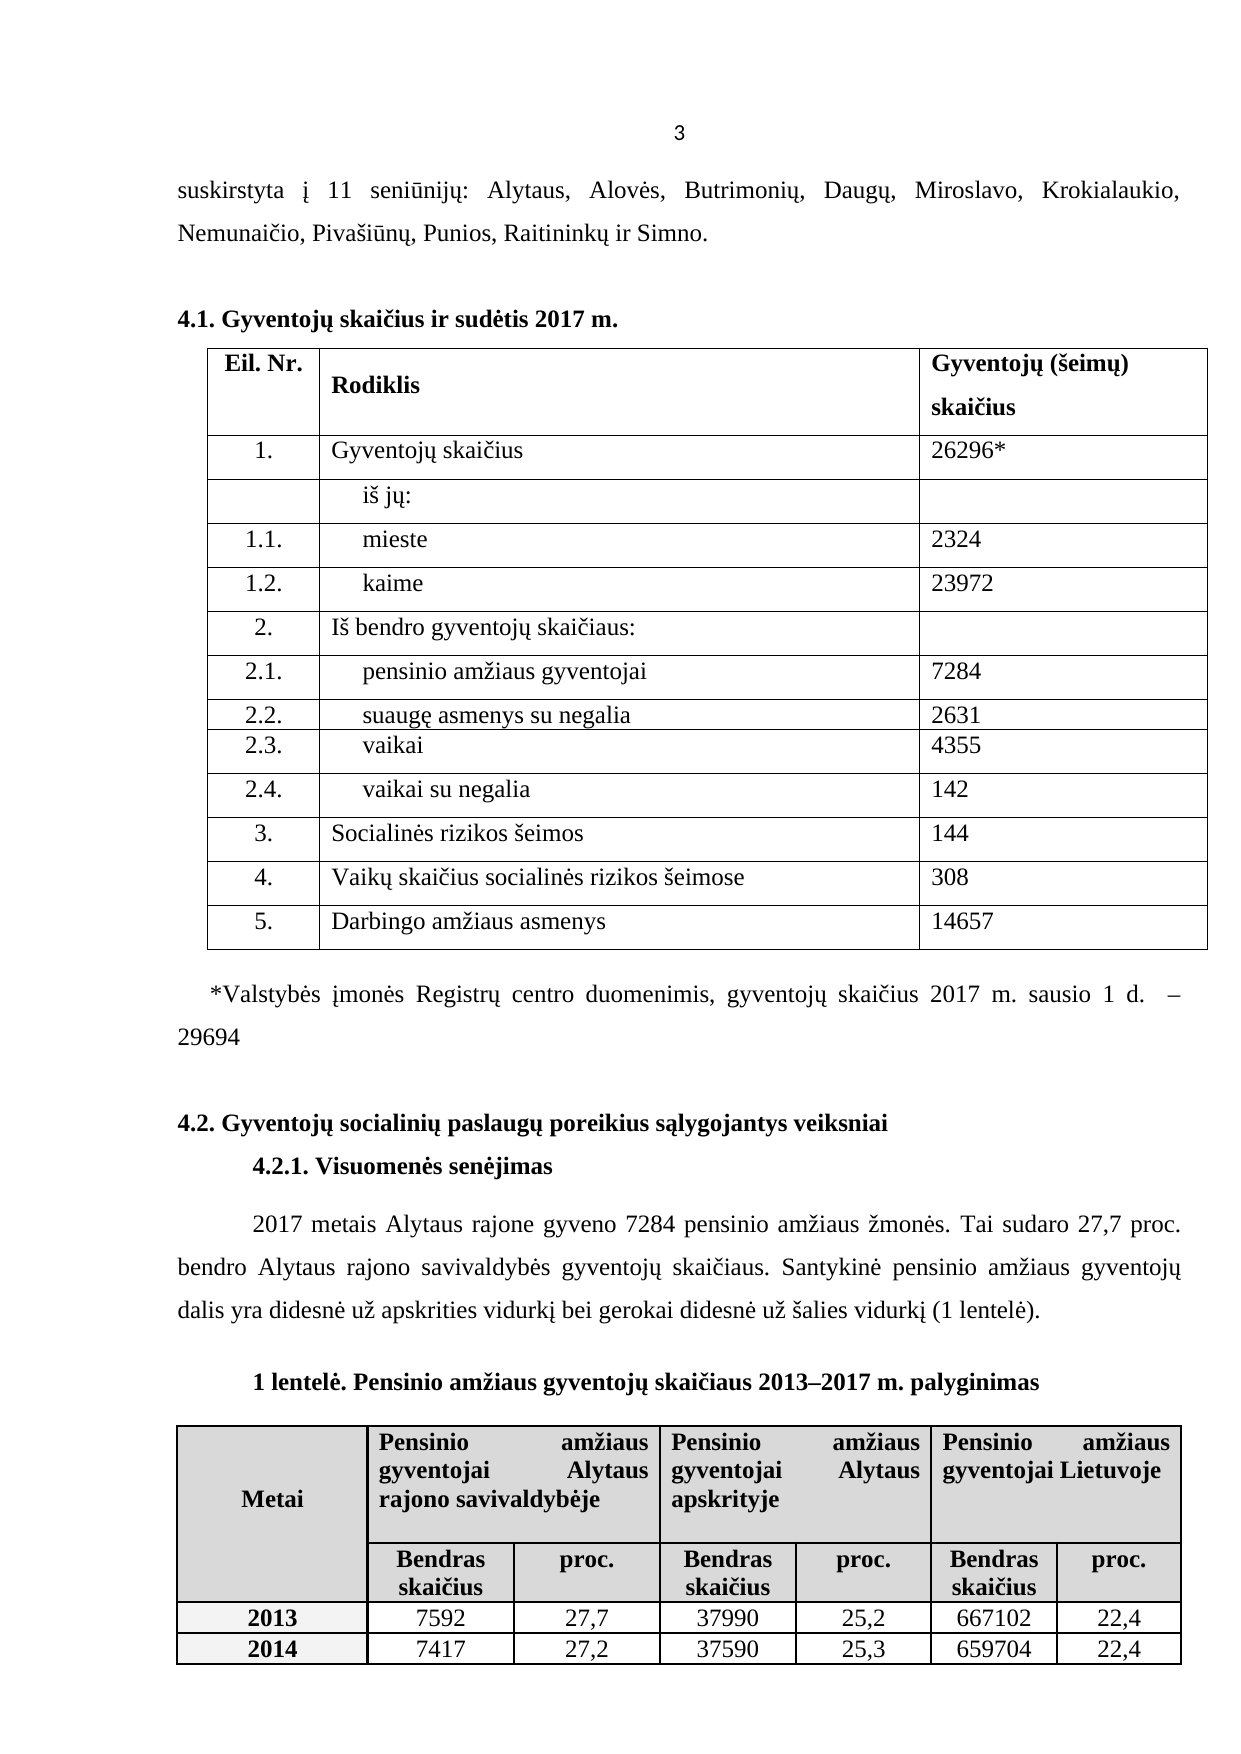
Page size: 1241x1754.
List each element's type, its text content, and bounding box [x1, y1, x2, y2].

table_cell pensinio amžiaus gyventojai [320, 656, 919, 699]
table_cell 25,3 [797, 1634, 930, 1663]
table_header Gyventojų (šeimų) skaičius [920, 349, 1207, 434]
table_cell 2631 [920, 700, 1207, 729]
table_cell [920, 480, 1207, 523]
table_header Pensinio amžiaus gyventojai Alytaus apskrityje [661, 1427, 930, 1542]
table_cell [208, 480, 319, 523]
table_cell 37590 [661, 1634, 795, 1663]
text 2017 metais Alytaus rajone gyveno 7284 pensinio amžiaus žmonės. Tai sudaro 27,7 proc. bendro Alytaus rajono savivaldybės gyventojų skaičiaus. Santykinė pensinio amžiaus gyventojų dalis yra didesnė už apskrities vidurkį bei gerokai didesnė už šalies vidurkį (1 lentelė). [177, 1209, 1181, 1324]
table_header Pensinio amžiaus gyventojai Lietuvoje [932, 1427, 1180, 1542]
table_cell 27,2 [515, 1634, 659, 1663]
table_cell Vaikų skaičius socialinės rizikos šeimose [320, 862, 919, 905]
table_cell 5. [208, 906, 319, 949]
table_header Pensinio amžiaus gyventojai Alytaus rajono savivaldybėje [369, 1427, 659, 1542]
table_cell 2.3. [208, 730, 319, 773]
table_cell 2.1. [208, 656, 319, 699]
table_cell 7417 [369, 1634, 513, 1663]
table_header Eil. Nr. [208, 349, 319, 434]
table_cell 4. [208, 862, 319, 905]
table_cell 14657 [920, 906, 1207, 949]
table_cell 142 [920, 774, 1207, 817]
text 1 lentelė. Pensinio amžiaus gyventojų skaičiaus 2013–2017 m. palyginimas [177, 1367, 1181, 1396]
text 4.1. Gyventojų skaičius ir sudėtis 2017 m. [177, 304, 1181, 333]
table_cell proc. [515, 1544, 659, 1601]
table_cell 2.4. [208, 774, 319, 817]
table_cell 22,4 [1058, 1603, 1180, 1632]
table_header Rodiklis [320, 349, 919, 434]
table_cell 1.1. [208, 524, 319, 567]
table_cell Bendras skaičius [932, 1544, 1056, 1601]
table_cell vaikai [320, 730, 919, 773]
table_cell proc. [1058, 1544, 1180, 1601]
table_cell 659704 [932, 1634, 1056, 1663]
table_cell 23972 [920, 568, 1207, 611]
table_cell 4355 [920, 730, 1207, 773]
table_cell Iš bendro gyventojų skaičiaus: [320, 612, 919, 655]
table_cell 667102 [932, 1603, 1056, 1632]
table_cell 2.2. [208, 700, 319, 729]
table_cell mieste [320, 524, 919, 567]
table_cell 25,2 [797, 1603, 930, 1632]
text 4.2.1. Visuomenės senėjimas [177, 1151, 1181, 1180]
table_cell 1. [208, 436, 319, 479]
table_cell Bendras skaičius [369, 1544, 513, 1601]
table_cell vaikai su negalia [320, 774, 919, 817]
table_cell 308 [920, 862, 1207, 905]
table_cell Gyventojų skaičius [320, 436, 919, 479]
table_cell suaugę asmenys su negalia [320, 700, 919, 729]
table_cell 2014 [178, 1634, 366, 1663]
table_cell Socialinės rizikos šeimos [320, 818, 919, 861]
table_cell proc. [797, 1544, 930, 1601]
table_cell kaime [320, 568, 919, 611]
table_cell Bendras skaičius [661, 1544, 795, 1601]
table_cell 2324 [920, 524, 1207, 567]
table_cell 2013 [178, 1603, 366, 1632]
table_cell 7284 [920, 656, 1207, 699]
table_cell 1.2. [208, 568, 319, 611]
table_cell 2. [208, 612, 319, 655]
table_cell 22,4 [1058, 1634, 1180, 1663]
text suskirstyta į 11 seniūnijų: Alytaus, Alovės, Butrimonių, Daugų, Miroslavo, Krokialaukio, Nemunaičio, Pivašiūnų, Punios, Raitininkų ir Simno. [177, 175, 1181, 247]
table_cell 7592 [369, 1603, 513, 1632]
table_cell 144 [920, 818, 1207, 861]
table_header Metai [178, 1427, 366, 1601]
text *Valstybės įmonės Registrų centro duomenimis, gyventojų skaičius 2017 m. sausio 1 d. – 29694 [177, 979, 1181, 1051]
table_cell [920, 612, 1207, 655]
table_cell 27,7 [515, 1603, 659, 1632]
text 4.2. Gyventojų socialinių paslaugų poreikius sąlygojantys veiksniai [177, 1108, 1181, 1137]
table_cell 26296* [920, 436, 1207, 479]
table_cell 3. [208, 818, 319, 861]
table_cell Darbingo amžiaus asmenys [320, 906, 919, 949]
table_cell iš jų: [320, 480, 919, 523]
table_cell 37990 [661, 1603, 795, 1632]
